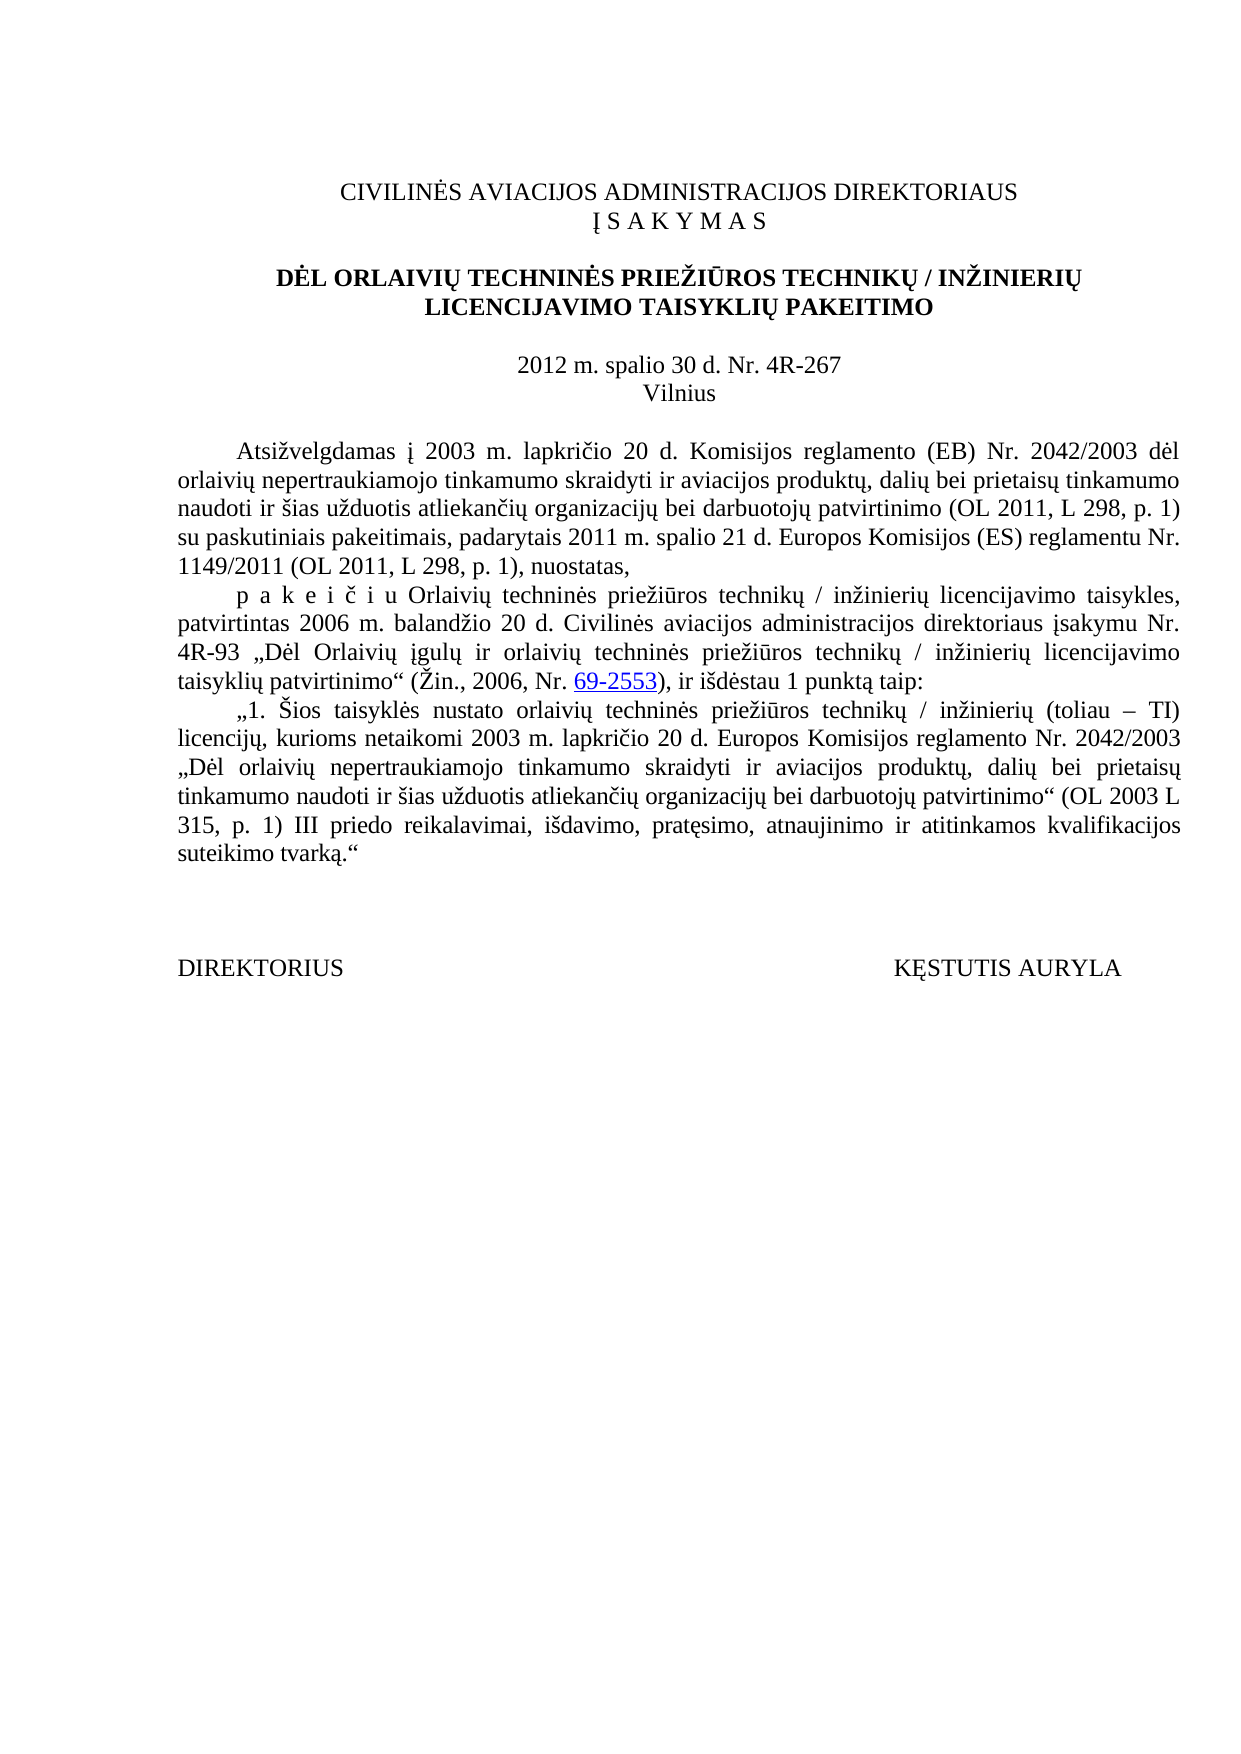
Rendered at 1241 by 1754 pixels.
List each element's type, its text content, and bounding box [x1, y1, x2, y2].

text CIVILINĖS AVIACIJOS ADMINISTRACIJOS DIREKTORIAUS [177, 177, 1181, 206]
text p a k e i č i u Orlaivių techninės priežiūros technikų / inžinierių licencijavimo taisykles, patvirtintas 2006 m. balandžio 20 d. Civilinės aviacijos administracijos direktoriaus įsakymu Nr. 4R-93 „Dėl Orlaivių įgulų ir orlaivių techninės priežiūros technikų / inžinierių licencijavimo taisyklių patvirtinimo“ (Žin., 2006, Nr. 69-2553), ir išdėstau 1 punktą taip: [177, 580, 1181, 695]
text DĖL ORLAIVIŲ TECHNINĖS PRIEŽIŪROS TECHNIKŲ / INŽINIERIŲ LICENCIJAVIMO TAISYKLIŲ PAKEITIMO [177, 263, 1181, 321]
text Vilnius [177, 378, 1181, 407]
text Atsižvelgdamas į 2003 m. lapkričio 20 d. Komisijos reglamento (EB) Nr. 2042/2003 dėl orlaivių nepertraukiamojo tinkamumo skraidyti ir aviacijos produktų, dalių bei prietaisų tinkamumo naudoti ir šias užduotis atliekančių organizacijų bei darbuotojų patvirtinimo (OL 2011, L 298, p. 1) su paskutiniais pakeitimais, padarytais 2011 m. spalio 21 d. Europos Komisijos (ES) reglamentu Nr. 1149/2011 (OL 2011, L 298, p. 1), nuostatas, [177, 436, 1181, 580]
text „1. Šios taisyklės nustato orlaivių techninės priežiūros technikų / inžinierių (toliau – TI) licencijų, kurioms netaikomi 2003 m. lapkričio 20 d. Europos Komisijos reglamento Nr. 2042/2003 „Dėl orlaivių nepertraukiamojo tinkamumo skraidyti ir aviacijos produktų, dalių bei prietaisų tinkamumo naudoti ir šias užduotis atliekančių organizacijų bei darbuotojų patvirtinimo“ (OL 2003 L 315, p. 1) III priedo reikalavimai, išdavimo, pratęsimo, atnaujinimo ir atitinkamos kvalifikacijos suteikimo tvarką.“ [177, 695, 1181, 867]
text 2012 m. spalio 30 d. Nr. 4R-267 [177, 350, 1181, 378]
text Direktorius Kęstutis Auryla [177, 953, 1181, 982]
text Į S A K Y M A S [177, 206, 1181, 235]
